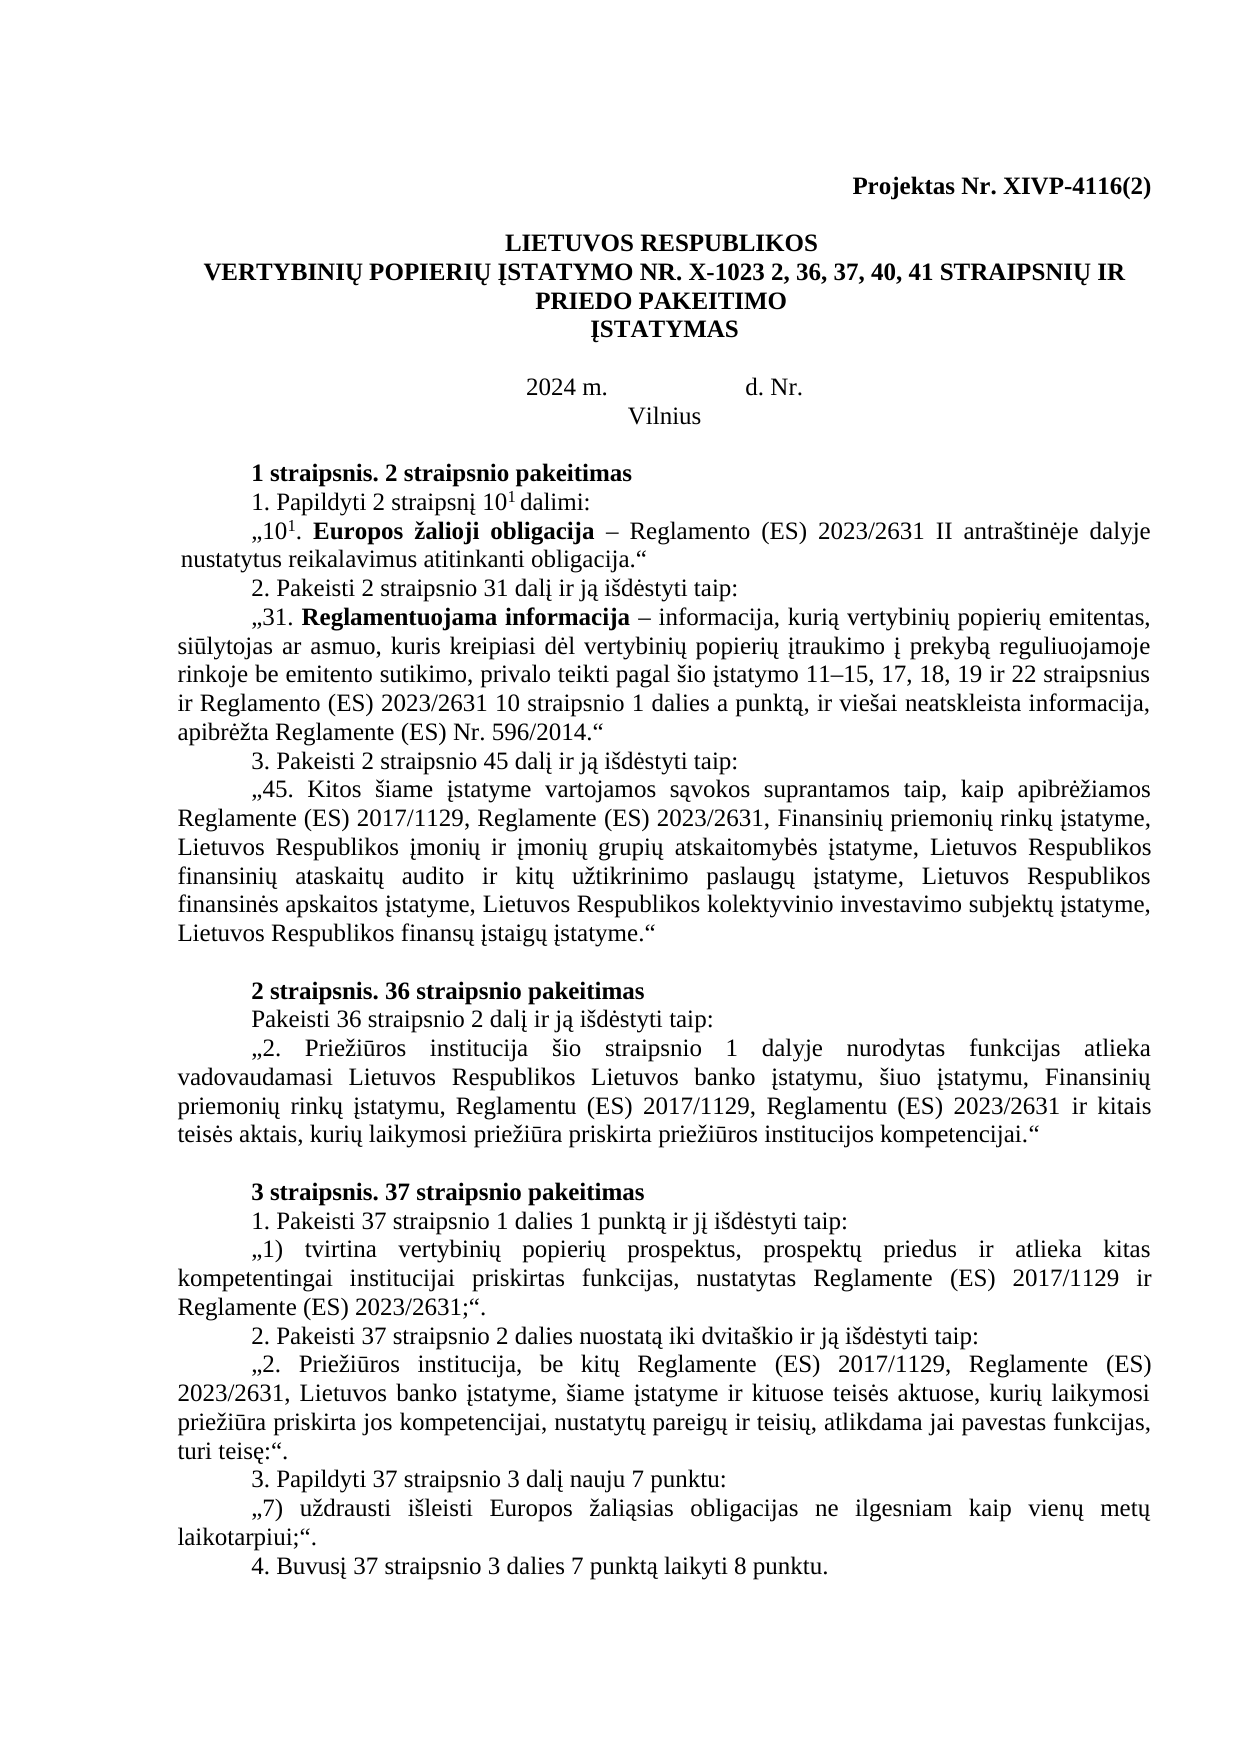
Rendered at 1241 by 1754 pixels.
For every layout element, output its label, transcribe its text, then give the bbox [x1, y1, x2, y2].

text „7) uždrausti išleisti Europos žaliąsias obligacijas ne ilgesniam kaip vienų metų laikotarpiui;“. [177, 1493, 1152, 1551]
text 1 straipsnis. 2 straipsnio pakeitimas [181, 458, 1152, 487]
text 4. Buvusį 37 straipsnio 3 dalies 7 punktą laikyti 8 punktu. [177, 1551, 1152, 1579]
text Projektas Nr. XIVP-4116(2) [852, 171, 1152, 199]
text „45. Kitos šiame įstatyme vartojamos sąvokos suprantamos taip, kaip apibrėžiamos Reglamente (ES) 2017/1129, Reglamente (ES) 2023/2631, Finansinių priemonių rinkų įstatyme, Lietuvos Respublikos įmonių ir įmonių grupių atskaitomybės įstatyme, Lietuvos Respublikos finansinių ataskaitų audito ir kitų užtikrinimo paslaugų įstatyme, Lietuvos Respublikos finansinės apskaitos įstatyme, Lietuvos Respublikos kolektyvinio investavimo subjektų įstatyme, Lietuvos Respublikos finansų įstaigų įstatyme.“ [177, 774, 1152, 947]
text 2. Pakeisti 37 straipsnio 2 dalies nuostatą iki dvitaškio ir ją išdėstyti taip: [177, 1321, 1152, 1349]
text „2. Priežiūros institucija šio straipsnio 1 dalyje nurodytas funkcijas atlieka vadovaudamasi Lietuvos Respublikos Lietuvos banko įstatymu, šiuo įstatymu, Finansinių priemonių rinkų įstatymu, Reglamentu (ES) 2017/1129, Reglamentu (ES) 2023/2631 ir kitais teisės aktais, kurių laikymosi priežiūra priskirta priežiūros institucijos kompetencijai.“ [177, 1033, 1152, 1148]
text ĮSTATYMAS [177, 314, 1152, 343]
text 1. Papildyti 2 straipsnį 101 dalimi: [181, 487, 1152, 516]
text 2024 m. d. Nr. [177, 372, 1152, 401]
text LIETUVOS RESPUBLIKOS [177, 228, 1152, 257]
text 2. Pakeisti 2 straipsnio 31 dalį ir ją išdėstyti taip: [177, 573, 1152, 602]
text 3 straipsnis. 37 straipsnio pakeitimas [177, 1177, 1152, 1206]
text „31. Reglamentuojama informacija – informacija, kurią vertybinių popierių emitentas, siūlytojas ar asmuo, kuris kreipiasi dėl vertybinių popierių įtraukimo į prekybą reguliuojamoje rinkoje be emitento sutikimo, privalo teikti pagal šio įstatymo 11–15, 17, 18, 19 ir 22 straipsnius ir Reglamento (ES) 2023/2631 10 straipsnio 1 dalies a punktą, ir viešai neatskleista informacija, apibrėžta Reglamente (ES) Nr. 596/2014.“ [177, 602, 1152, 746]
text Vilnius [177, 401, 1152, 429]
text „2. Priežiūros institucija, be kitų Reglamente (ES) 2017/1129, Reglamente (ES) 2023/2631, Lietuvos banko įstatyme, šiame įstatyme ir kituose teisės aktuose, kurių laikymosi priežiūra priskirta jos kompetencijai, nustatytų pareigų ir teisių, atlikdama jai pavestas funkcijas, turi teisę:“. [177, 1349, 1152, 1464]
text VERTYBINIŲ POPIERIŲ ĮSTATYMO NR. X-1023 2, 36, 37, 40, 41 STRAIPSNIŲ IR PRIEDO PAKEITIMO [177, 257, 1152, 314]
text 2 straipsnis. 36 straipsnio pakeitimas [177, 976, 1152, 1004]
text 3. Papildyti 37 straipsnio 3 dalį nauju 7 punktu: [177, 1464, 1152, 1493]
text „1) tvirtina vertybinių popierių prospektus, prospektų priedus ir atlieka kitas kompetentingai institucijai priskirtas funkcijas, nustatytas Reglamente (ES) 2017/1129 ir Reglamente (ES) 2023/2631;“. [177, 1234, 1152, 1321]
text 3. Pakeisti 2 straipsnio 45 dalį ir ją išdėstyti taip: [177, 746, 1152, 774]
text „101. Europos žalioji obligacija – Reglamento (ES) 2023/2631 II antraštinėje dalyje nustatytus reikalavimus atitinkanti obligacija.“ [181, 516, 1152, 573]
text 1. Pakeisti 37 straipsnio 1 dalies 1 punktą ir jį išdėstyti taip: [177, 1206, 1152, 1234]
text Pakeisti 36 straipsnio 2 dalį ir ją išdėstyti taip: [177, 1004, 1152, 1033]
